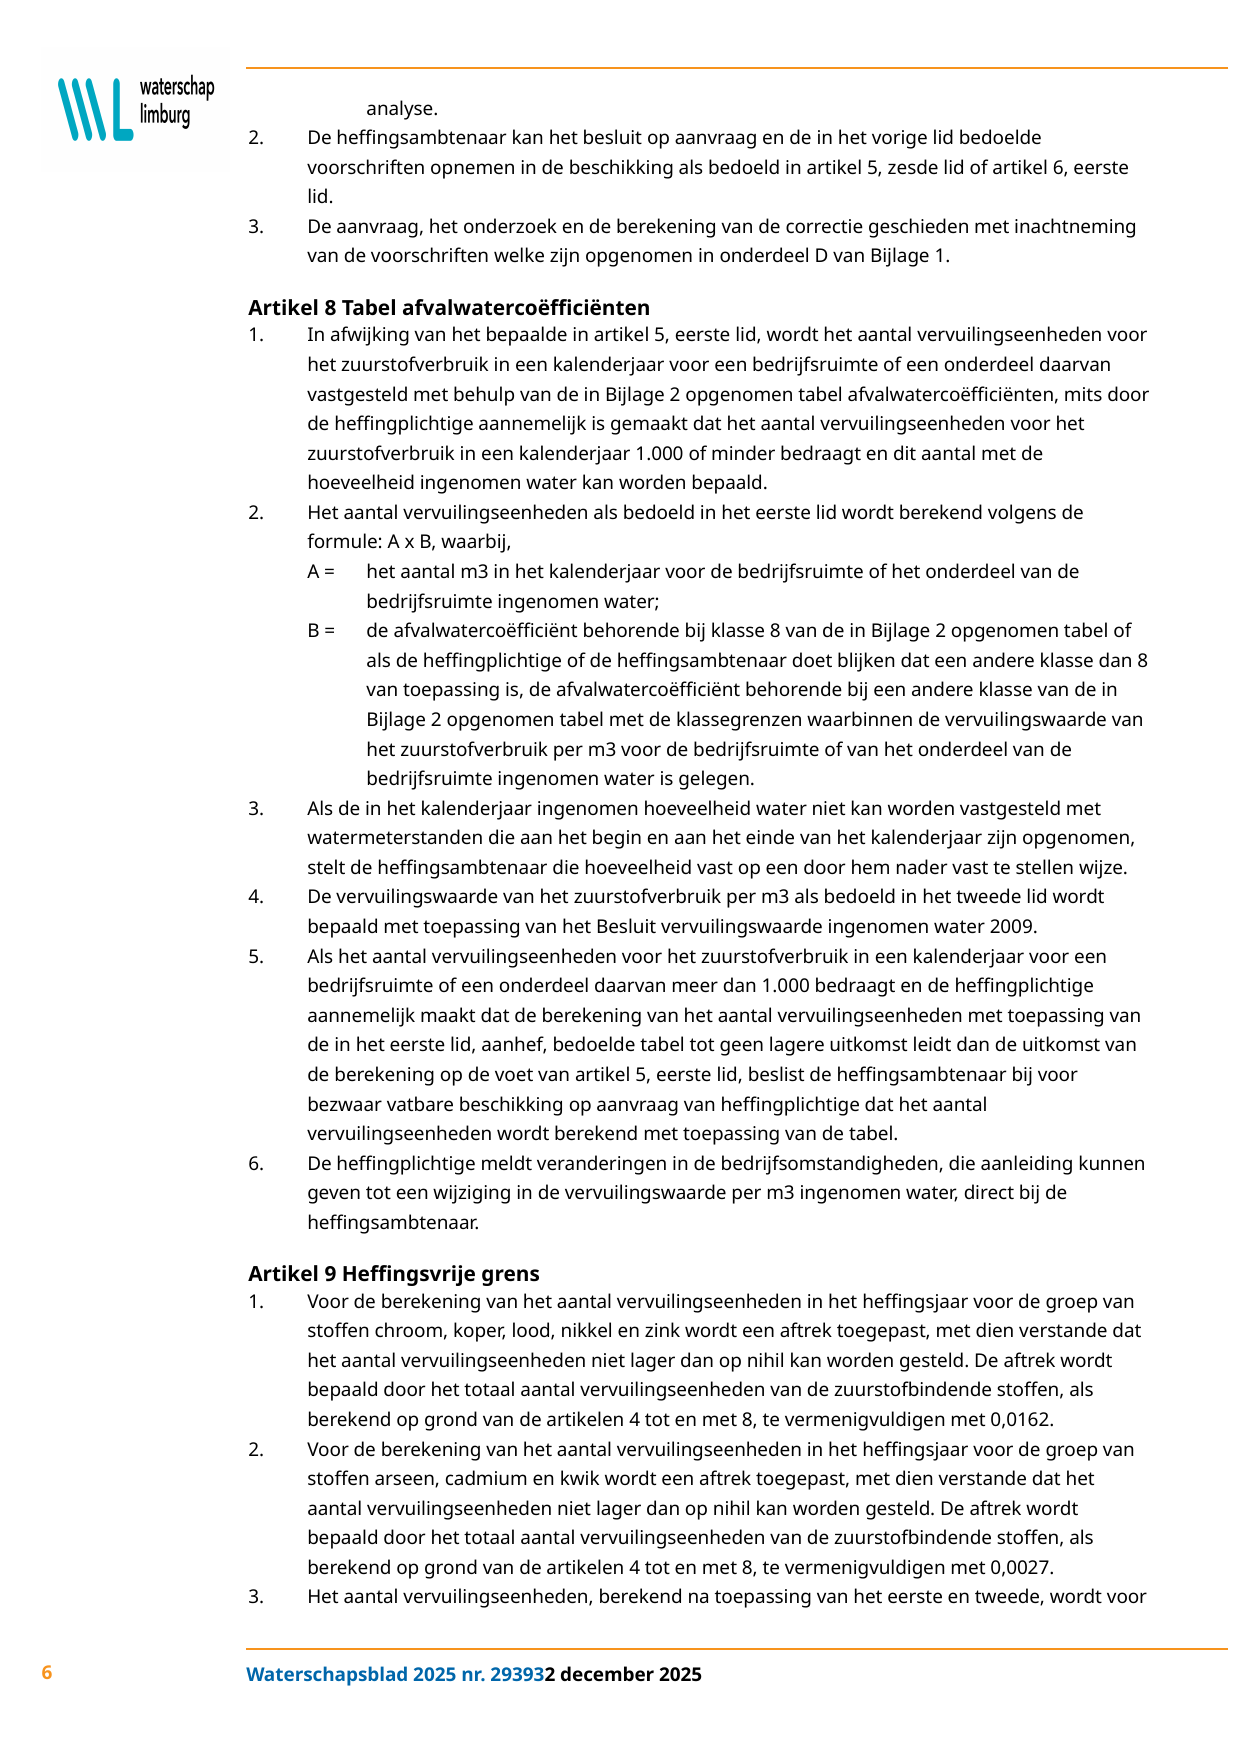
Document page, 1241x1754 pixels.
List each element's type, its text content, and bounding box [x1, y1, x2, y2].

list het aantal m3 in het kalenderjaar voor de bedrijfsruimte of het onderdeel van de bedrijfsruimte ingenomen water; [307, 558, 1152, 613]
list Voor de berekening van het aantal vervuilingseenheden in het heffingsjaar voor de groep van stoffen arseen, cadmium en kwik wordt een aftrek toegepast, met dien verstande dat het aantal vervuilingseenheden niet lager dan op nihil kan worden gesteld. De aftrek wordt bepaald door het totaal aantal vervuilingseenheden van de zuurstofbindende stoffen, als berekend op grond van de artikelen 4 tot en met 8, te vermenigvuldigen met 0,0027. [248, 1436, 1152, 1580]
list Voor de berekening van het aantal vervuilingseenheden in het heffingsjaar voor de groep van stoffen chroom, koper, lood, nikkel en zink wordt een aftrek toegepast, met dien verstande dat het aantal vervuilingseenheden niet lager dan op nihil kan worden gesteld. De aftrek wordt bepaald door het totaal aantal vervuilingseenheden van de zuurstofbindende stoffen, als berekend op grond van de artikelen 4 tot en met 8, te vermenigvuldigen met 0,0162. [248, 1288, 1152, 1432]
list De heffingsambtenaar kan het besluit op aanvraag en de in het vorige lid bedoelde voorschriften opnemen in de beschikking als bedoeld in artikel 5, zesde lid of artikel 6, eerste lid. [248, 124, 1152, 209]
list Het aantal vervuilingseenheden als bedoeld in het eerste lid wordt berekend volgens de formule: A x B, waarbij, [248, 499, 1152, 554]
list De vervuilingswaarde van het zuurstofverbruik per m3 als bedoeld in het tweede lid wordt bepaald met toepassing van het Besluit vervuilingswaarde ingenomen water 2009. [248, 884, 1152, 939]
picture [41, 47, 231, 172]
list Als het aantal vervuilingseenheden voor het zuurstofverbruik in een kalenderjaar voor een bedrijfsruimte of een onderdeel daarvan meer dan 1.000 bedraagt en de heffingplichtige aannemelijk maakt dat de berekening van het aantal vervuilingseenheden met toepassing van de in het eerste lid, aanhef, bedoelde tabel tot geen lagere uitkomst leidt dan de uitkomst van de berekening op de voet van artikel 5, eerste lid, beslist de heffingsambtenaar bij voor bezwaar vatbare beschikking op aanvraag van heffingplichtige dat het aantal vervuilingseenheden wordt berekend met toepassing van de tabel. [248, 943, 1152, 1146]
list Als de in het kalenderjaar ingenomen hoeveelheid water niet kan worden vastgesteld met watermeterstanden die aan het begin en aan het einde van het kalenderjaar zijn opgenomen, stelt de heffingsambtenaar die hoeveelheid vast op een door hem nader vast te stellen wijze. [248, 795, 1152, 880]
text Artikel 8 Tabel afvalwatercoëfficiënten [248, 293, 1152, 322]
list de afvalwatercoëfficiënt behorende bij klasse 8 van de in Bijlage 2 opgenomen tabel of als de heffingplichtige of de heffingsambtenaar doet blijken dat een andere klasse dan 8 van toepassing is, de afvalwatercoëfficiënt behorende bij een andere klasse van de in Bijlage 2 opgenomen tabel met de klassegrenzen waarbinnen de vervuilingswaarde van het zuurstofverbruik per m3 voor de bedrijfsruimte of van het onderdeel van de bedrijfsruimte ingenomen water is gelegen. [307, 617, 1152, 791]
text Artikel 9 Heffingsvrije grens [248, 1259, 1152, 1288]
list analyse. [307, 95, 1152, 121]
list Het aantal vervuilingseenheden, berekend na toepassing van het eerste en tweede, wordt voor [248, 1584, 1152, 1609]
list In afwijking van het bepaalde in artikel 5, eerste lid, wordt het aantal vervuilingseenheden voor het zuurstofverbruik in een kalenderjaar voor een bedrijfsruimte of een onderdeel daarvan vastgesteld met behulp van de in Bijlage 2 opgenomen tabel afvalwatercoëfficiënten, mits door de heffingplichtige aannemelijk is gemaakt dat het aantal vervuilingseenheden voor het zuurstofverbruik in een kalenderjaar 1.000 of minder bedraagt en dit aantal met de hoeveelheid ingenomen water kan worden bepaald. [248, 322, 1152, 495]
list De aanvraag, het onderzoek en de berekening van de correctie geschieden met inachtneming van de voorschriften welke zijn opgenomen in onderdeel D van Bijlage 1. [248, 213, 1152, 268]
list De heffingplichtige meldt veranderingen in de bedrijfsomstandigheden, die aanleiding kunnen geven tot een wijziging in de vervuilingswaarde per m3 ingenomen water, direct bij de heffingsambtenaar. [248, 1150, 1152, 1235]
